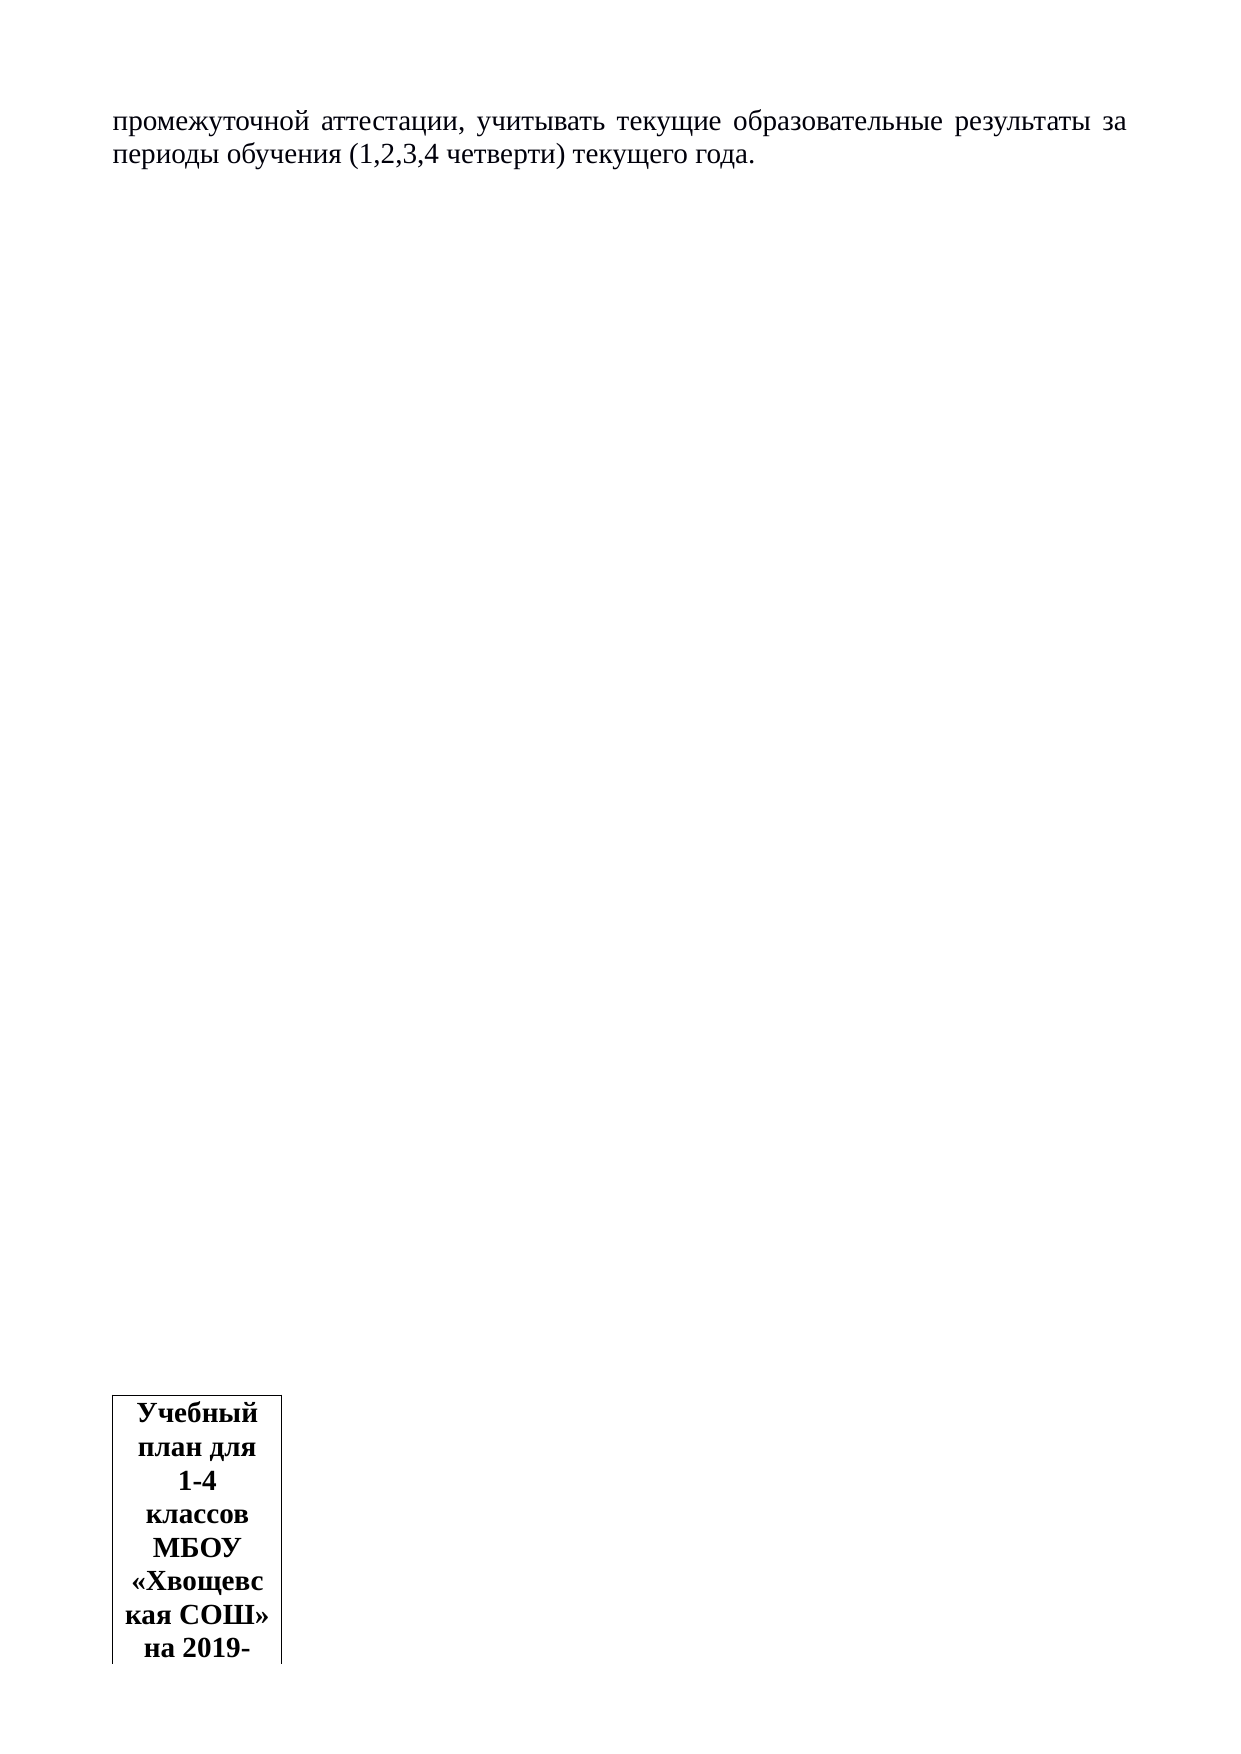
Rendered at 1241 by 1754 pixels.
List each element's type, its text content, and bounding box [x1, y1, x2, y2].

text промежуточной аттестации, учитывать текущие образовательные результаты за периоды обучения (1,2,3,4 четверти) текущего года. [112, 103, 1128, 170]
table_header Учебный план для 1-4 классов МБОУ «Хвощевская СОШ» на 2019- [113, 1396, 281, 1664]
